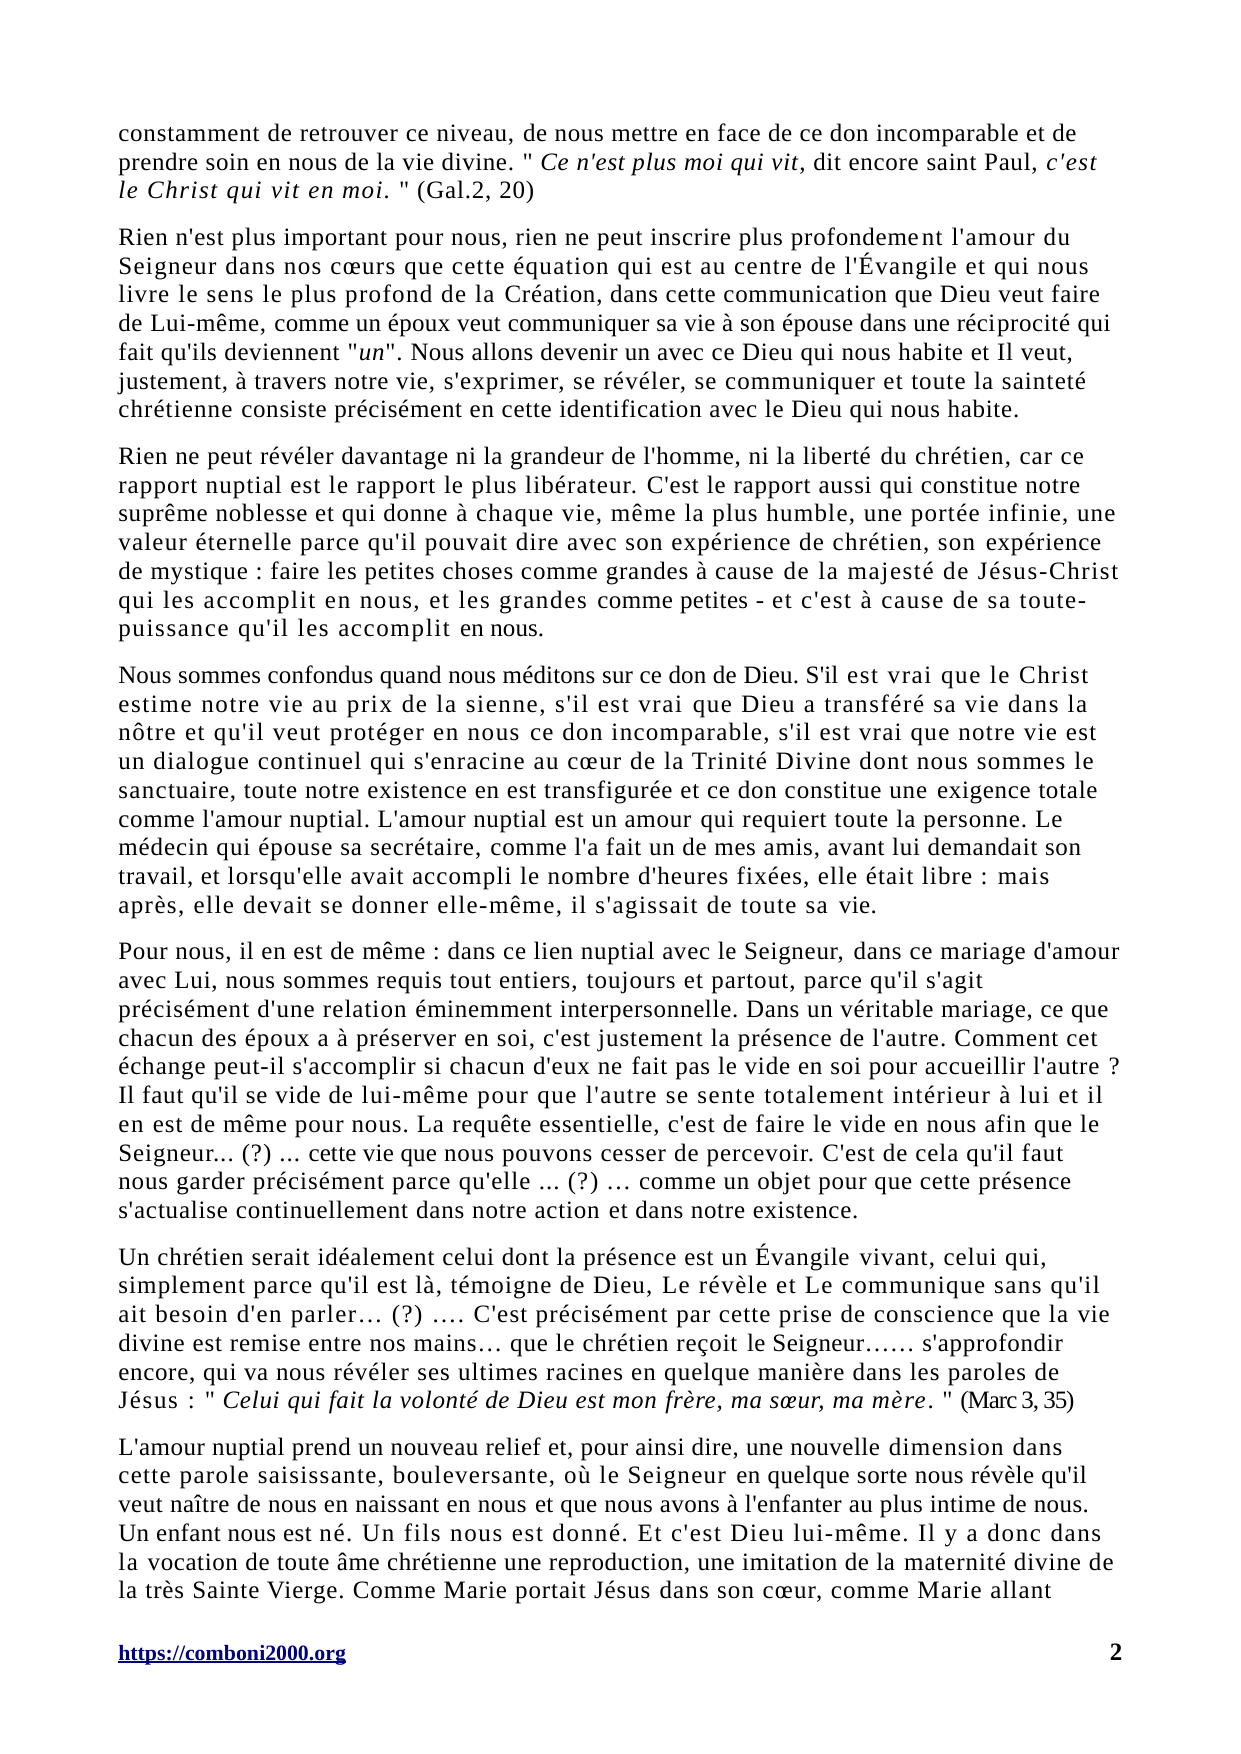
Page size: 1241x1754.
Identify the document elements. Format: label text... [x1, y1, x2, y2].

text Rien n'est plus important pour nous, rien ne peut inscrire plus profondement l'amour du Seigneur dans nos cœurs que cette équation qui est au centre de l'Évangile et qui nous livre le sens le plus profond de la Création, dans cette communication que Dieu veut faire de Lui-même, comme un époux veut communiquer sa vie à son épouse dans une réciprocité qui fait qu'ils deviennent "un". Nous allons devenir un avec ce Dieu qui nous habite et Il veut, justement, à travers notre vie, s'exprimer, se révéler, se communiquer et toute la sainteté chrétienne consiste précisément en cette identification avec le Dieu qui nous habite. [118, 222, 1122, 423]
text Un chrétien serait idéalement celui dont la présence est un Évangile vivant, celui qui, simplement parce qu'il est là, témoigne de Dieu, Le révèle et Le communique sans qu'il ait besoin d'en parler… (?) …. C'est précisément par cette prise de conscience que la vie divine est remise entre nos mains… que le chrétien reçoit le Seigneur…… s'approfondir encore, qui va nous révéler ses ultimes racines en quelque manière dans les paroles de Jésus : " Celui qui fait la volonté de Dieu est mon frère, ma sœur, ma mère. " (Marc 3, 35) [118, 1242, 1122, 1414]
text Nous sommes confondus quand nous méditons sur ce don de Dieu. S'il est vrai que le Christ estime notre vie au prix de la sienne, s'il est vrai que Dieu a transféré sa vie dans la nôtre et qu'il veut protéger en nous ce don incomparable, s'il est vrai que notre vie est un dialogue continuel qui s'enracine au cœur de la Trinité Divine dont nous sommes le sanctuaire, toute notre existence en est transfigurée et ce don constitue une exigence totale comme l'amour nuptial. L'amour nuptial est un amour qui requiert toute la personne. Le médecin qui épouse sa secrétaire, comme l'a fait un de mes amis, avant lui demandait son travail, et lorsqu'elle avait accompli le nombre d'heures fixées, elle était libre : mais après, elle devait se donner elle-même, il s'agissait de toute sa vie. [118, 660, 1122, 919]
text Rien ne peut révéler davantage ni la grandeur de l'homme, ni la liberté du chrétien, car ce rapport nuptial est le rapport le plus libérateur. C'est le rapport aussi qui constitue notre suprême noblesse et qui donne à chaque vie, même la plus humble, une portée infinie, une valeur éternelle parce qu'il pouvait dire avec son expérience de chrétien, son expérience de mystique : faire les petites choses comme grandes à cause de la majesté de Jésus-Christ qui les accomplit en nous, et les grandes comme petites - et c'est à cause de sa toute-puissance qu'il les accomplit en nous. [118, 441, 1122, 642]
text constamment de retrouver ce niveau, de nous mettre en face de ce don incomparable et de prendre soin en nous de la vie divine. " Ce n'est plus moi qui vit, dit encore saint Paul, c'est le Christ qui vit en moi. " (Gal.2, 20) [118, 118, 1122, 204]
text Pour nous, il en est de même : dans ce lien nuptial avec le Seigneur, dans ce mariage d'amour avec Lui, nous sommes requis tout entiers, toujours et partout, parce qu'il s'agit précisément d'une relation éminemment interpersonnelle. Dans un véritable mariage, ce que chacun des époux a à préserver en soi, c'est justement la présence de l'autre. Comment cet échange peut-il s'accomplir si chacun d'eux ne fait pas le vide en soi pour accueillir l'autre ? Il faut qu'il se vide de lui-même pour que l'autre se sente totalement intérieur à lui et il en est de même pour nous. La requête essentielle, c'est de faire le vide en nous afin que le Seigneur... (?) ... cette vie que nous pouvons cesser de percevoir. C'est de cela qu'il faut nous garder précisément parce qu'elle ... (?) … comme un objet pour que cette présence s'actualise continuellement dans notre action et dans notre existence. [118, 936, 1122, 1224]
text L'amour nuptial prend un nouveau relief et, pour ainsi dire, une nouvelle dimension dans cette parole saisissante, bouleversante, où le Seigneur en quelque sorte nous révèle qu'il veut naître de nous en naissant en nous et que nous avons à l'enfanter au plus intime de nous. Un enfant nous est né. Un fils nous est donné. Et c'est Dieu lui-même. Il y a donc dans la vocation de toute âme chrétienne une reproduction, une imitation de la maternité divine de la très Sainte Vierge. Comme Marie portait Jésus dans son cœur, comme Marie allant [118, 1432, 1122, 1604]
